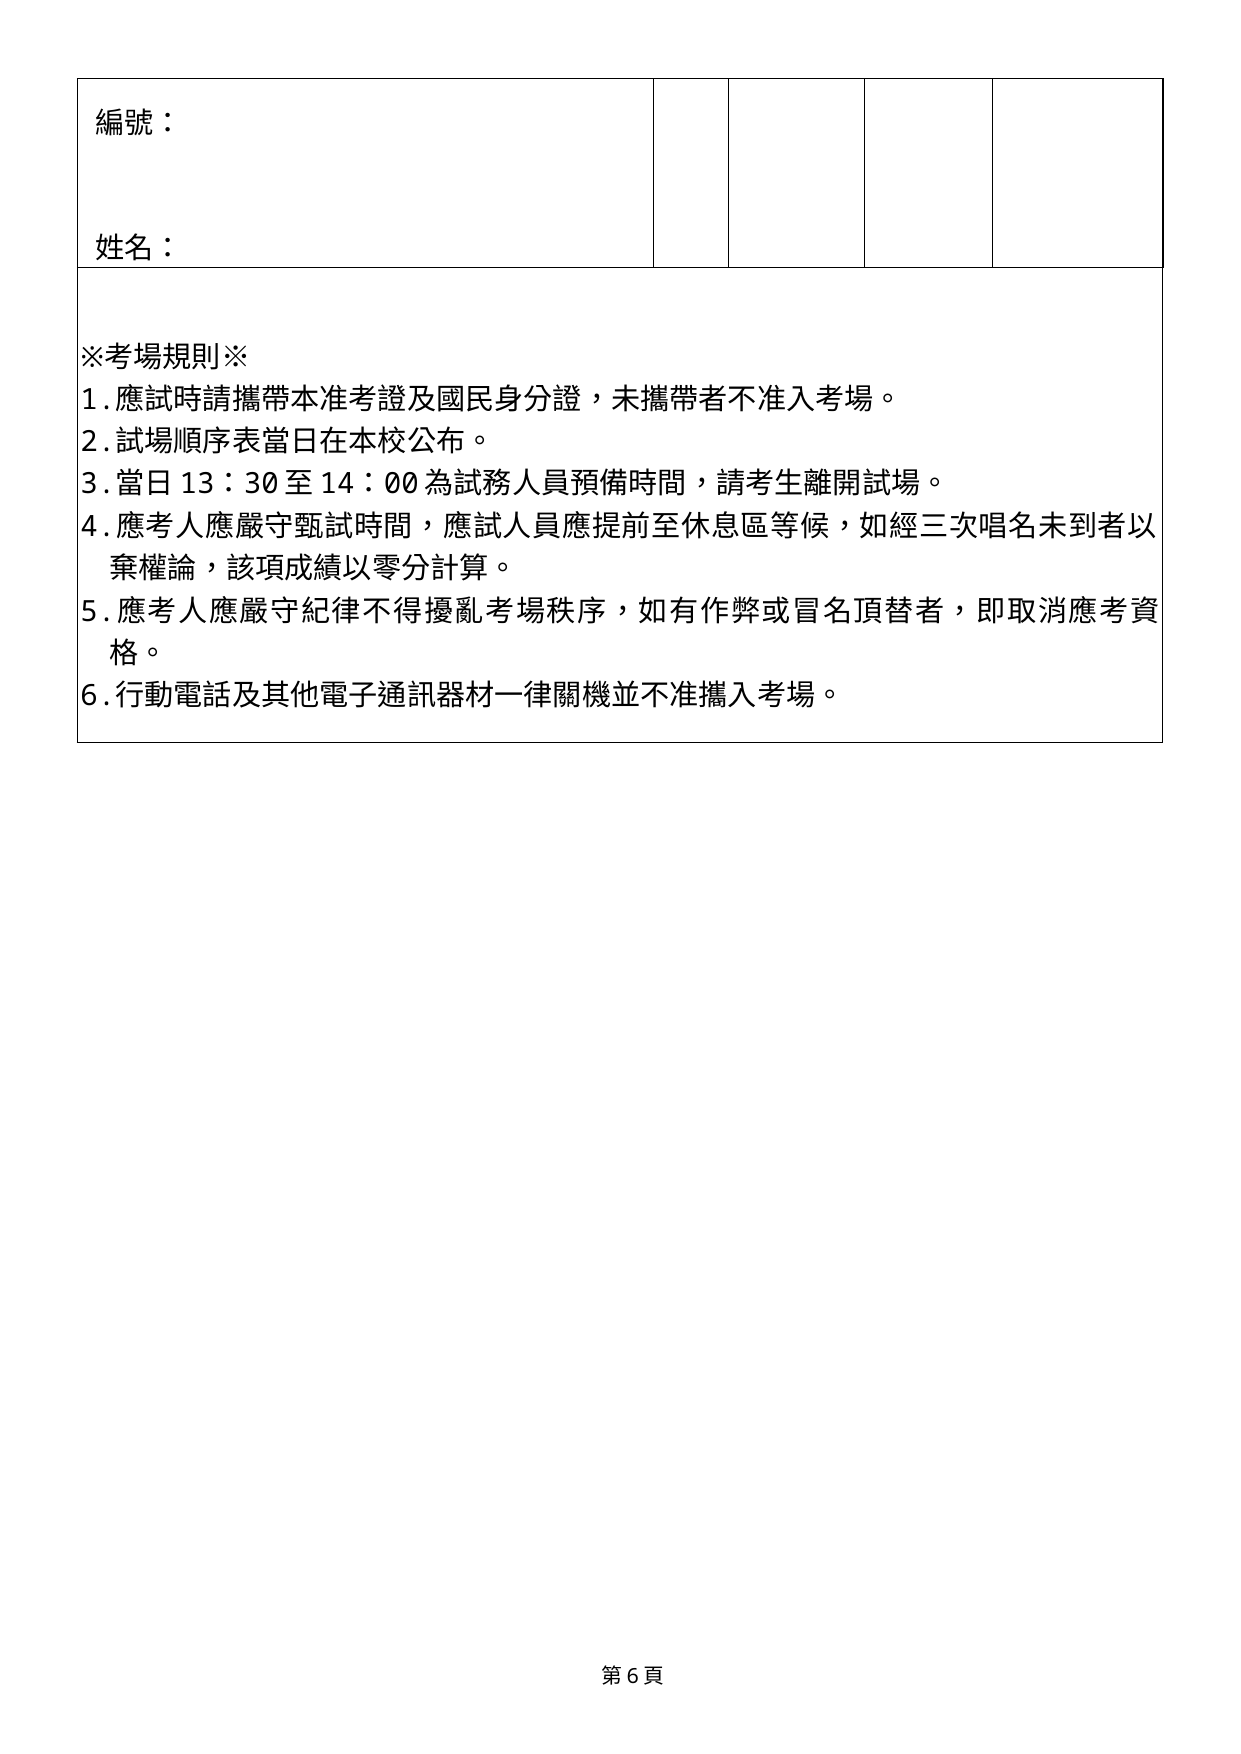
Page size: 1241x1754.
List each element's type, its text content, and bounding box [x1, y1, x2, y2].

table_cell [993, 79, 1162, 267]
table_cell [865, 79, 992, 267]
table_cell [654, 79, 728, 267]
table_cell [729, 79, 864, 267]
table_header 臺中市烏日區烏日國民小學 114學年度第2次代理教師甄選准考證 第 招 編號： 姓名： [78, 79, 653, 267]
table_cell ※考場規則※ 1.應試時請攜帶本准考證及國民身分證，未攜帶者不准入考場。 2.試場順序表當日在本校公布。 3.當日13：30至14：00為試務人員預備時間，請考生離開試場。 4.應考人應嚴守甄試時間，應試人員應提前至休息區等候，如經三次唱名未到者以棄權論，該項成績以零分計算。 5.應考人應嚴守紀律不得擾亂考場秩序，如有作弊或冒名頂替者，即取消應考資格。 6.行動電話及其他電子通訊器材一律關機並不准攜入考場。 [78, 268, 1162, 742]
